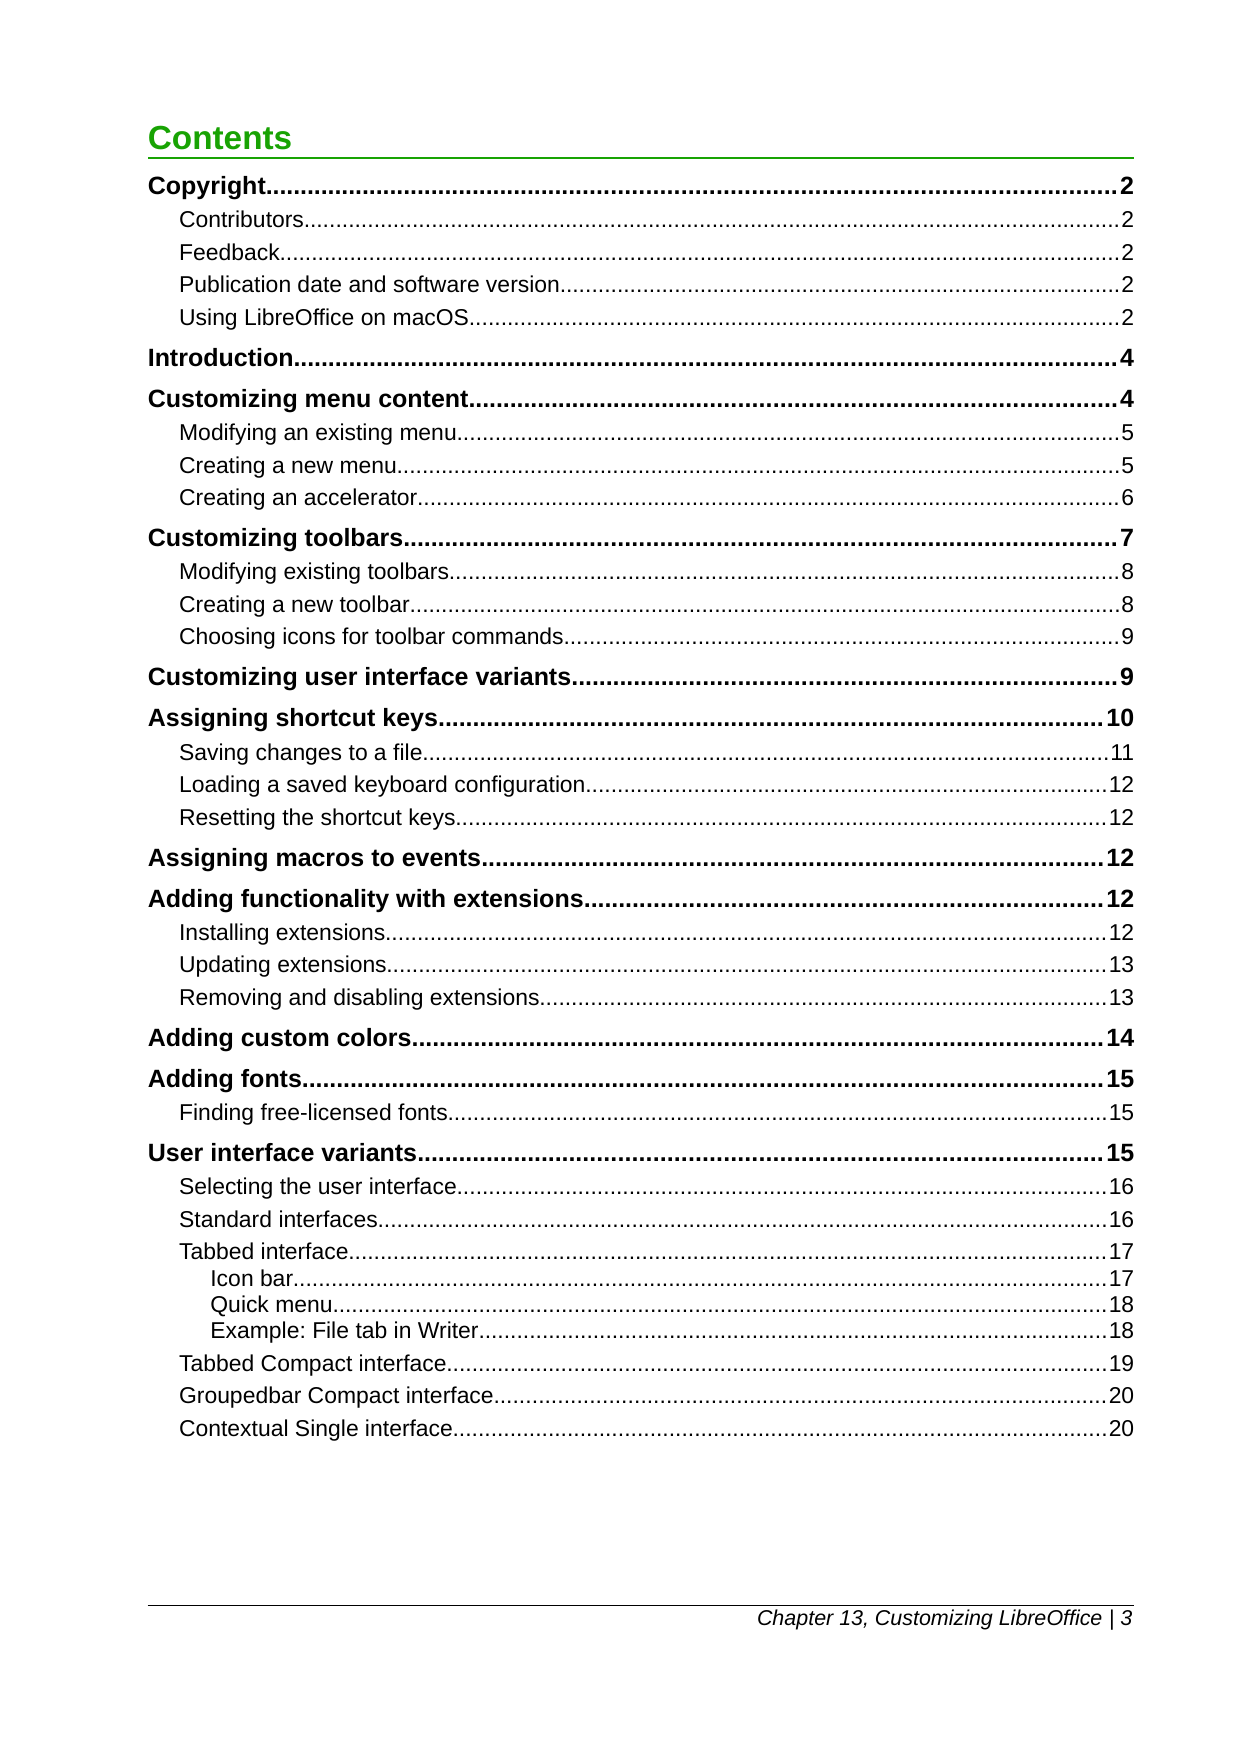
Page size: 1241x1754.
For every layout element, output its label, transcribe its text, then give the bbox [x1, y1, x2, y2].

text Using LibreOffice on macOS 2 [179, 304, 1134, 330]
text Choosing icons for toolbar commands 9 [179, 623, 1134, 650]
text Quick menu 18 [210, 1291, 1134, 1317]
text Publication date and software version 2 [179, 271, 1134, 298]
text Adding functionality with extensions 12 [148, 884, 1134, 912]
text Copyright 2 [148, 171, 1134, 200]
text Assigning macros to events 12 [148, 842, 1134, 871]
text Feedback 2 [179, 239, 1134, 265]
text Tabbed Compact interface 19 [179, 1350, 1134, 1376]
text Creating a new toolbar 8 [179, 591, 1134, 617]
text Customizing menu content 4 [148, 384, 1134, 413]
text Customizing toolbars 7 [148, 523, 1134, 552]
text Installing extensions 12 [179, 919, 1134, 945]
text Groupedbar Compact interface 20 [179, 1382, 1134, 1409]
subtitle Contents [148, 118, 1134, 157]
text Customizing user interface variants 9 [148, 662, 1134, 691]
text Adding fonts 15 [148, 1064, 1134, 1093]
text Resetting the shortcut keys 12 [179, 804, 1134, 830]
text Removing and disabling extensions 13 [179, 984, 1134, 1010]
text Selecting the user interface 16 [179, 1173, 1134, 1199]
text Modifying an existing menu 5 [179, 419, 1134, 445]
text Adding custom colors 14 [148, 1023, 1134, 1052]
text Assigning shortcut keys 10 [148, 703, 1134, 732]
text Tabbed interface 17 [179, 1238, 1134, 1264]
text Contributors 2 [179, 206, 1134, 232]
text Example: File tab in Writer 18 [210, 1317, 1134, 1343]
text Creating an accelerator 6 [179, 484, 1134, 511]
text Introduction 4 [148, 343, 1134, 372]
text Loading a saved keyboard configuration 12 [179, 771, 1134, 797]
text Contextual Single interface 20 [179, 1415, 1134, 1441]
text Modifying existing toolbars 8 [179, 558, 1134, 584]
text Saving changes to a file 11 [179, 738, 1134, 765]
text Creating a new menu 5 [179, 452, 1134, 478]
text Standard interfaces 16 [179, 1206, 1134, 1232]
text Finding free-licensed fonts 15 [179, 1099, 1134, 1125]
text Updating extensions 13 [179, 951, 1134, 978]
text User interface variants 15 [148, 1138, 1134, 1167]
text Icon bar 17 [210, 1264, 1134, 1291]
